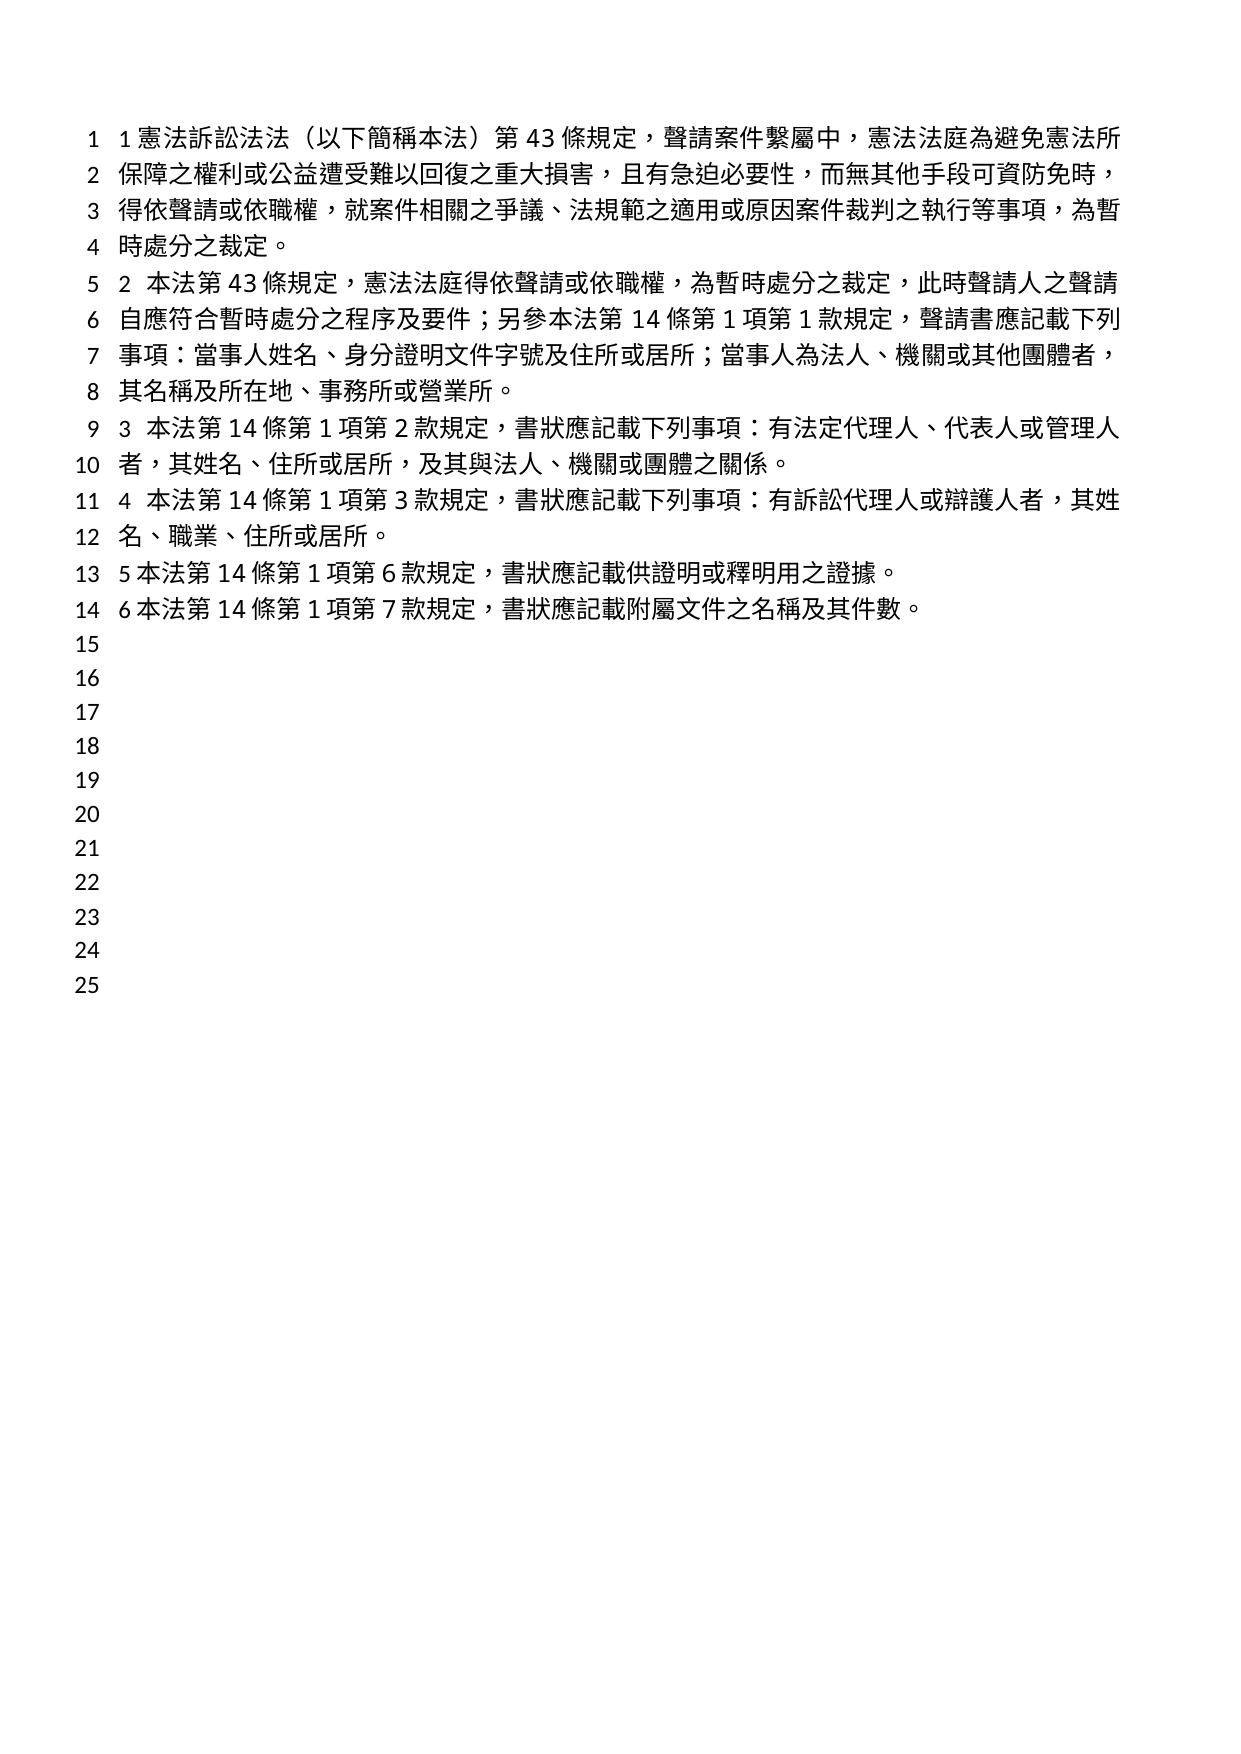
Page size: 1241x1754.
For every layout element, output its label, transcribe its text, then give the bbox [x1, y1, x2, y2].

text 本法第14條第1項第6款規定，書狀應記載供證明或釋明用之證據。 [118, 553, 1122, 589]
text 本法第14條第1項第2款規定，書狀應記載下列事項：有法定代理人、代表人或管理人者，其姓名、住所或居所，及其與法人、機關或團體之關係。 [118, 408, 1122, 481]
text 本法第43條規定，憲法法庭得依聲請或依職權，為暫時處分之裁定，此時聲請人之聲請自應符合暫時處分之程序及要件；另參本法第14條第1項第1款規定，聲請書應記載下列事項：當事人姓名、身分證明文件字號及住所或居所；當事人為法人、機關或其他團體者，其名稱及所在地、事務所或營業所。 [118, 263, 1122, 408]
text 本法第14條第1項第7款規定，書狀應記載附屬文件之名稱及其件數。 [118, 589, 1122, 626]
text 憲法訴訟法法（以下簡稱本法）第43條規定，聲請案件繫屬中，憲法法庭為避免憲法所保障之權利或公益遭受難以回復之重大損害，且有急迫必要性，而無其他手段可資防免時，得依聲請或依職權，就案件相關之爭議、法規範之適用或原因案件裁判之執行等事項，為暫時處分之裁定。 [118, 118, 1122, 263]
text 本法第14條第1項第3款規定，書狀應記載下列事項：有訴訟代理人或辯護人者，其姓名、職業、住所或居所。 [118, 481, 1122, 553]
